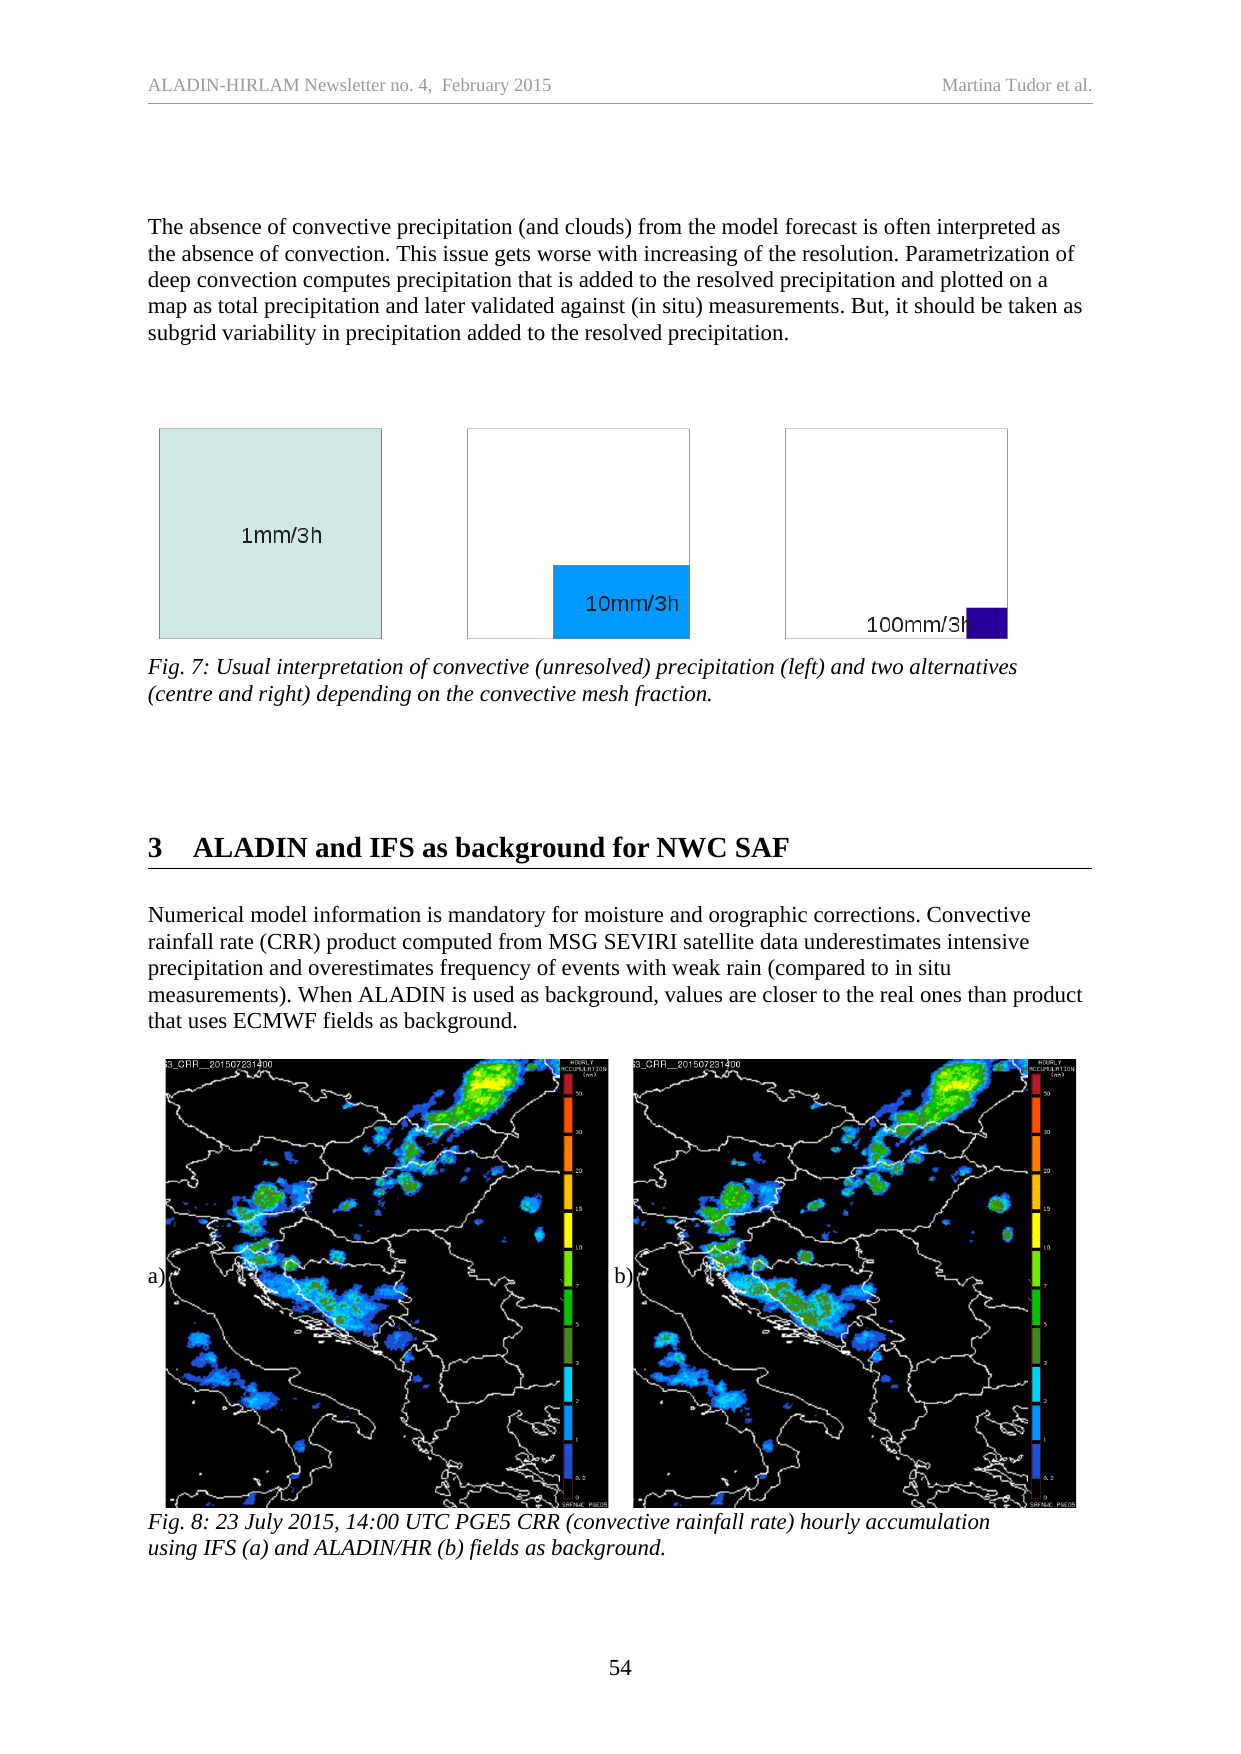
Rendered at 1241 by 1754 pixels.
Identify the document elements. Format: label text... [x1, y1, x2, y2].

text [1077, 1060, 1092, 1508]
text Numerical model information is mandatory for moisture and orographic corrections. Convective rainfall rate (CRR) product computed from MSG SEVIRI satellite data underestimates intensive precipitation and overestimates frequency of events with weak rain (compared to in situ measurements). When ALADIN is used as background, values are closer to the real ones than product that uses ECMWF fields as background. [148, 902, 1092, 1033]
subtitle ALADIN and IFS as background for NWC SAF [148, 830, 1092, 868]
text a) [148, 1060, 165, 1508]
picture [633, 1059, 1077, 1508]
picture [165, 1059, 609, 1508]
text b) [609, 1060, 633, 1508]
picture [147, 413, 1034, 654]
text The absence of convective precipitation (and clouds) from the model forecast is often interpreted as the absence of convection. This issue gets worse with increasing of the resolution. Parametrization of deep convection computes precipitation that is added to the resolved precipitation and plotted on a map as total precipitation and later validated against (in situ) measurements. But, it should be taken as subgrid variability in precipitation added to the resolved precipitation. [148, 213, 1092, 345]
text Fig. 7: Usual interpretation of convective (unresolved) precipitation (left) and two alternatives (centre and right) depending on the convective mesh fraction. [148, 654, 1033, 706]
text Fig. 8: 23 July 2015, 14:00 UTC PGE5 CRR (convective rainfall rate) hourly accumulation using IFS (a) and ALADIN/HR (b) fields as background. [148, 1508, 1033, 1561]
